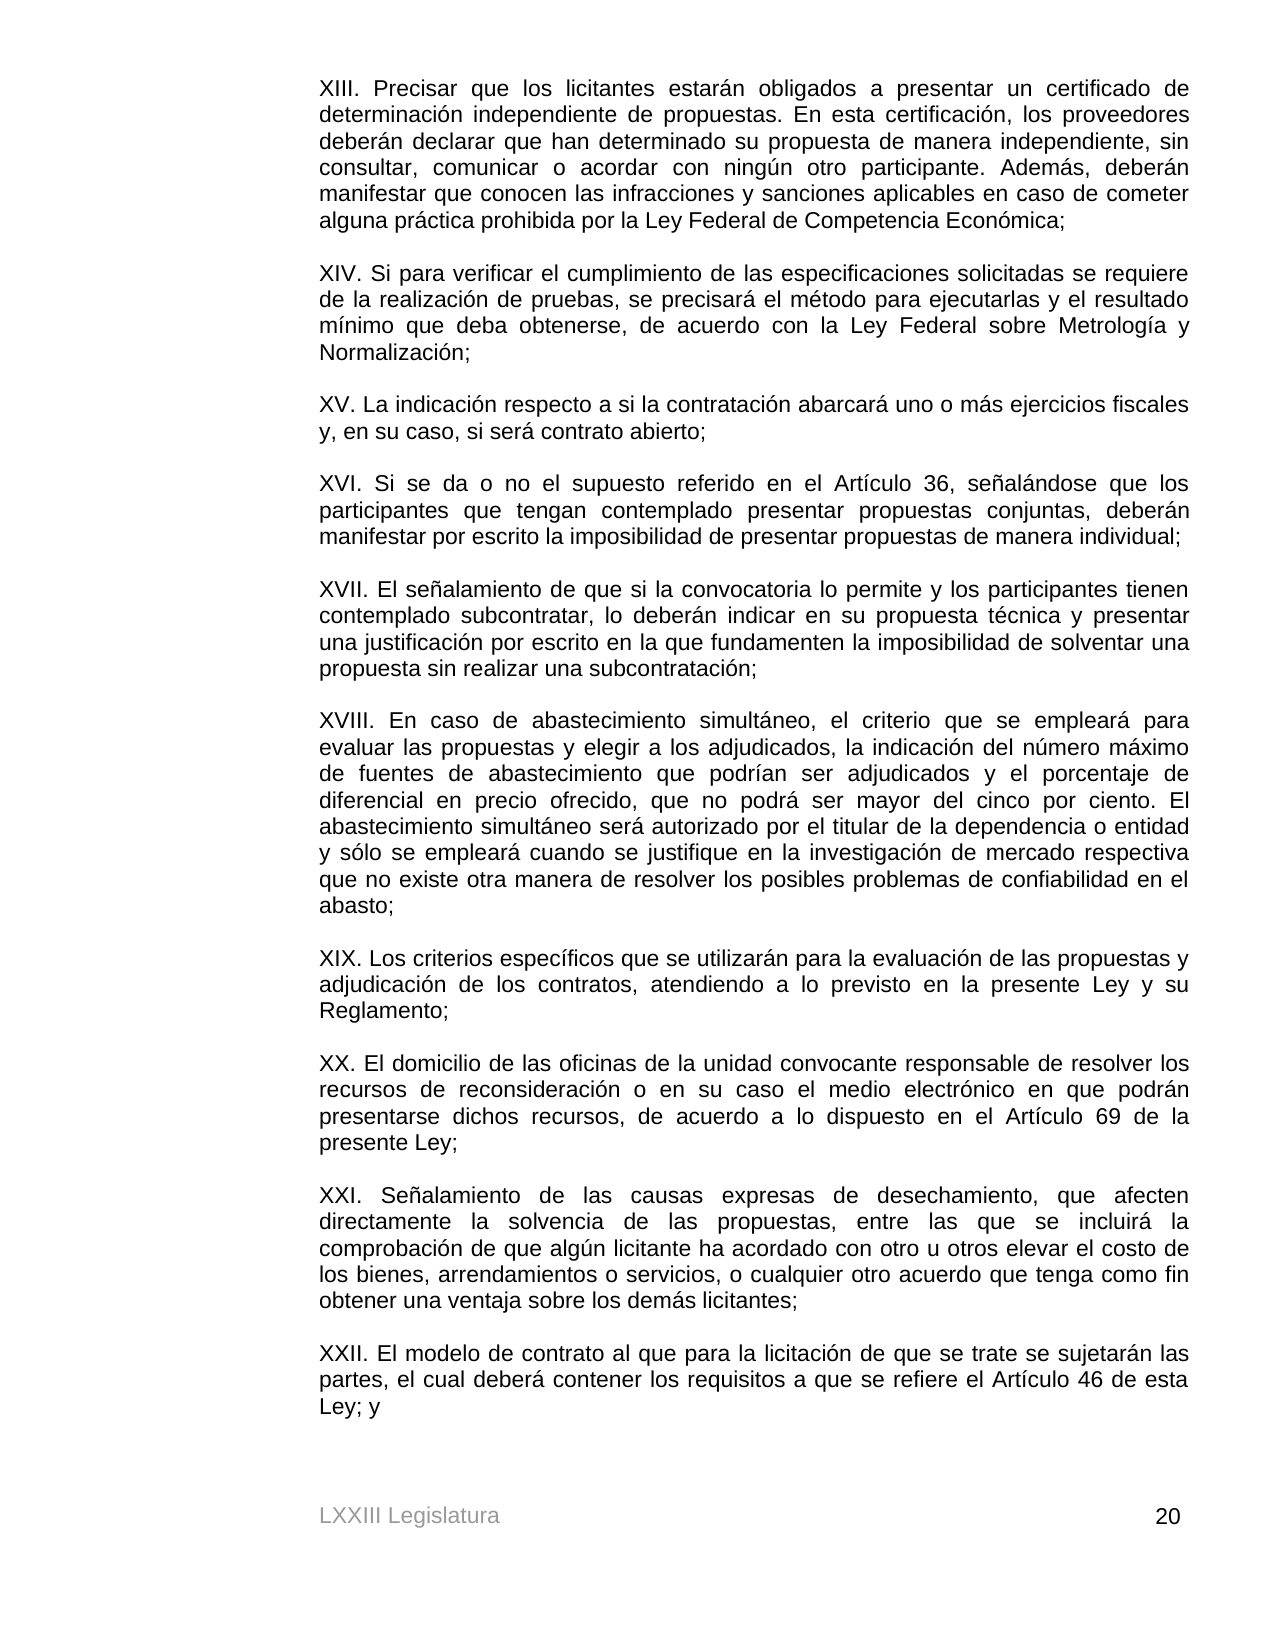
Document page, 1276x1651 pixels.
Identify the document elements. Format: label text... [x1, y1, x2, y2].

text XXI. Señalamiento de las causas expresas de desechamiento, que afecten directamente la solvencia de las propuestas, entre las que se incluirá la comprobación de que algún licitante ha acordado con otro u otros elevar el costo de los bienes, arrendamientos o servicios, o cualquier otro acuerdo que tenga como fin obtener una ventaja sobre los demás licitantes; [319, 1182, 1190, 1314]
text XIX. Los criterios específicos que se utilizarán para la evaluación de las propuestas y adjudicación de los contratos, atendiendo a lo previsto en la presente Ley y su Reglamento; [319, 945, 1190, 1024]
text XV. La indicación respecto a si la contratación abarcará uno o más ejercicios fiscales y, en su caso, si será contrato abierto; [319, 391, 1190, 444]
text XX. El domicilio de las oficinas de la unidad convocante responsable de resolver los recursos de reconsideración o en su caso el medio electrónico en que podrán presentarse dichos recursos, de acuerdo a lo dispuesto en el Artículo 69 de la presente Ley; [319, 1050, 1190, 1156]
text XIII. Precisar que los licitantes estarán obligados a presentar un certificado de determinación independiente de propuestas. En esta certificación, los proveedores deberán declarar que han determinado su propuesta de manera independiente, sin consultar, comunicar o acordar con ningún otro participante. Además, deberán manifestar que conocen las infracciones y sanciones aplicables en caso de cometer alguna práctica prohibida por la Ley Federal de Competencia Económica; [319, 75, 1190, 233]
text XVIII. En caso de abastecimiento simultáneo, el criterio que se empleará para evaluar las propuestas y elegir a los adjudicados, la indicación del número máximo de fuentes de abastecimiento que podrían ser adjudicados y el porcentaje de diferencial en precio ofrecido, que no podrá ser mayor del cinco por ciento. El abastecimiento simultáneo será autorizado por el titular de la dependencia o entidad y sólo se empleará cuando se justifique en la investigación de mercado respectiva que no existe otra manera de resolver los posibles problemas de confiabilidad en el abasto; [319, 707, 1190, 918]
text XVII. El señalamiento de que si la convocatoria lo permite y los participantes tienen contemplado subcontratar, lo deberán indicar en su propuesta técnica y presentar una justificación por escrito en la que fundamenten la imposibilidad de solventar una propuesta sin realizar una subcontratación; [319, 576, 1190, 681]
text XVI. Si se da o no el supuesto referido en el Artículo 36, señalándose que los participantes que tengan contemplado presentar propuestas conjuntas, deberán manifestar por escrito la imposibilidad de presentar propuestas de manera individual; [319, 470, 1190, 549]
text XIV. Si para verificar el cumplimiento de las especificaciones solicitadas se requiere de la realización de pruebas, se precisará el método para ejecutarlas y el resultado mínimo que deba obtenerse, de acuerdo con la Ley Federal sobre Metrología y Normalización; [319, 259, 1190, 365]
text XXII. El modelo de contrato al que para la licitación de que se trate se sujetarán las partes, el cual deberá contener los requisitos a que se refiere el Artículo 46 de esta Ley; y [319, 1340, 1190, 1419]
